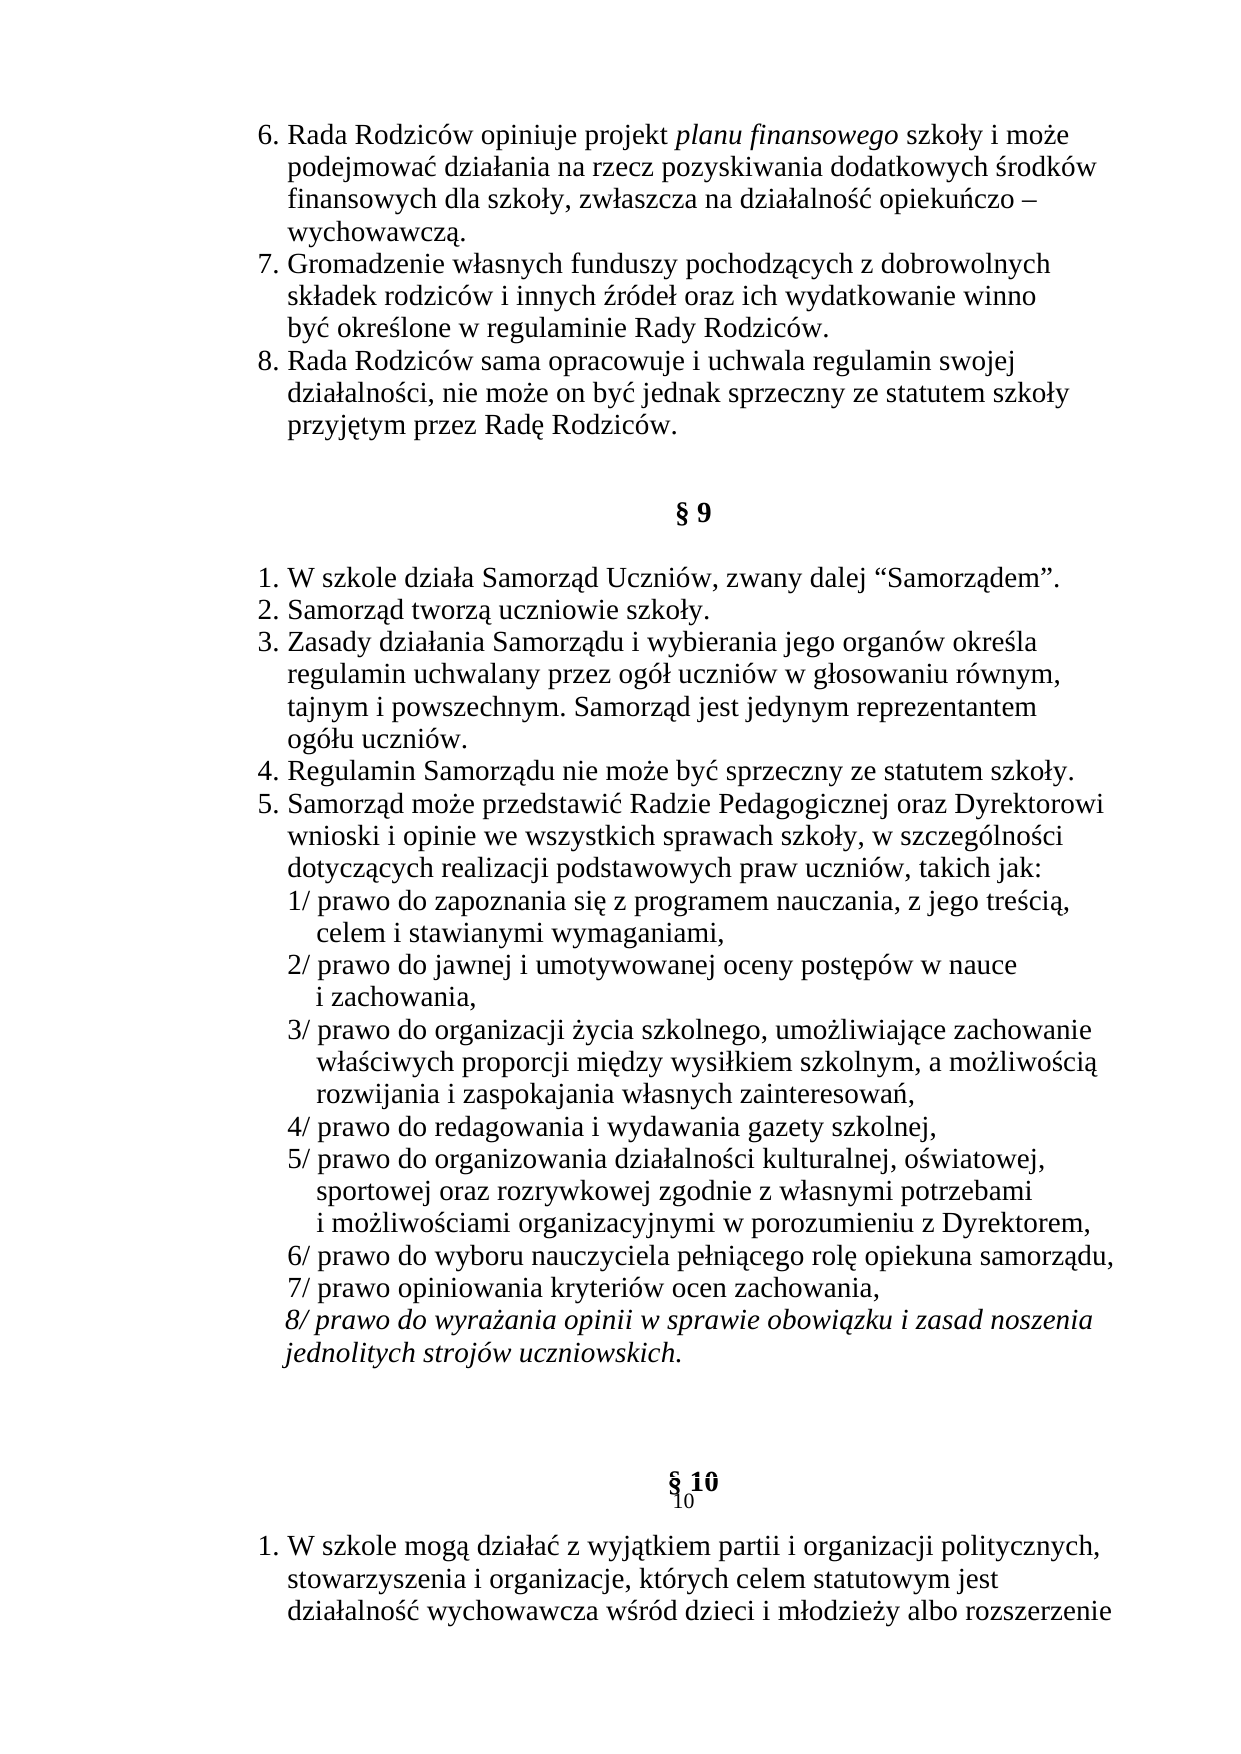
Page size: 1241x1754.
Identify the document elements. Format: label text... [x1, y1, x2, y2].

text § 10 [257, 1465, 1122, 1497]
list Regulamin Samorządu nie może być sprzeczny ze statutem szkoły. [257, 755, 1122, 787]
text § 9 [257, 496, 1122, 529]
text i zachowania, [257, 981, 1122, 1013]
list być określone w regulaminie Rady Rodziców. [257, 312, 1122, 344]
list Samorząd może przedstawić Radzie Pedagogicznej oraz Dyrektorowi wnioski i opinie we wszystkich sprawach szkoły, w szczególności dotyczących realizacji podstawowych praw uczniów, takich jak: [257, 787, 1122, 884]
list rozwijania i zaspokajania własnych zainteresowań, [257, 1078, 1122, 1110]
list właściwych proporcji między wysiłkiem szkolnym, a możliwością [257, 1045, 1122, 1078]
list W szkole działa Samorząd Uczniów, zwany dalej “Samorządem”. [257, 561, 1122, 593]
list Gromadzenie własnych funduszy pochodzących z dobrowolnych składek rodziców i innych źródeł oraz ich wydatkowanie winno [257, 247, 1122, 312]
list 7/ prawo opiniowania kryteriów ocen zachowania, [257, 1271, 1122, 1304]
list 1/ prawo do zapoznania się z programem nauczania, z jego treścią, [257, 884, 1122, 916]
list Samorząd tworzą uczniowie szkoły. [257, 593, 1122, 626]
list sportowej oraz rozrywkowej zgodnie z własnymi potrzebami [257, 1174, 1122, 1207]
list 6/ prawo do wyboru nauczyciela pełniącego rolę opiekuna samorządu, [257, 1239, 1122, 1271]
list 8/ prawo do wyrażania opinii w sprawie obowiązku i zasad noszenia jednolitych strojów uczniowskich. [253, 1304, 1122, 1368]
list i możliwościami organizacyjnymi w porozumieniu z Dyrektorem, [257, 1207, 1122, 1239]
list Zasady działania Samorządu i wybierania jego organów określa regulamin uchwalany przez ogół uczniów w głosowaniu równym, tajnym i powszechnym. Samorząd jest jedynym reprezentantem [257, 626, 1122, 722]
list 3/ prawo do organizacji życia szkolnego, umożliwiające zachowanie [257, 1013, 1122, 1045]
list ogółu uczniów. [257, 722, 1122, 755]
list W szkole mogą działać z wyjątkiem partii i organizacji politycznych, stowarzyszenia i organizacje, których celem statutowym jest działalność wychowawcza wśród dzieci i młodzieży albo rozszerzenie [257, 1530, 1122, 1627]
list Rada Rodziców opiniuje projekt planu finansowego szkoły i może podejmować działania na rzecz pozyskiwania dodatkowych środków finansowych dla szkoły, zwłaszcza na działalność opiekuńczo – wychowawczą. [257, 118, 1122, 247]
list 2/ prawo do jawnej i umotywowanej oceny postępów w nauce [257, 948, 1122, 981]
list 5/ prawo do organizowania działalności kulturalnej, oświatowej, [257, 1142, 1122, 1174]
list Rada Rodziców sama opracowuje i uchwala regulamin swojej działalności, nie może on być jednak sprzeczny ze statutem szkoły przyjętym przez Radę Rodziców. [257, 344, 1122, 441]
list celem i stawianymi wymaganiami, [257, 916, 1122, 948]
list 4/ prawo do redagowania i wydawania gazety szkolnej, [257, 1110, 1122, 1142]
